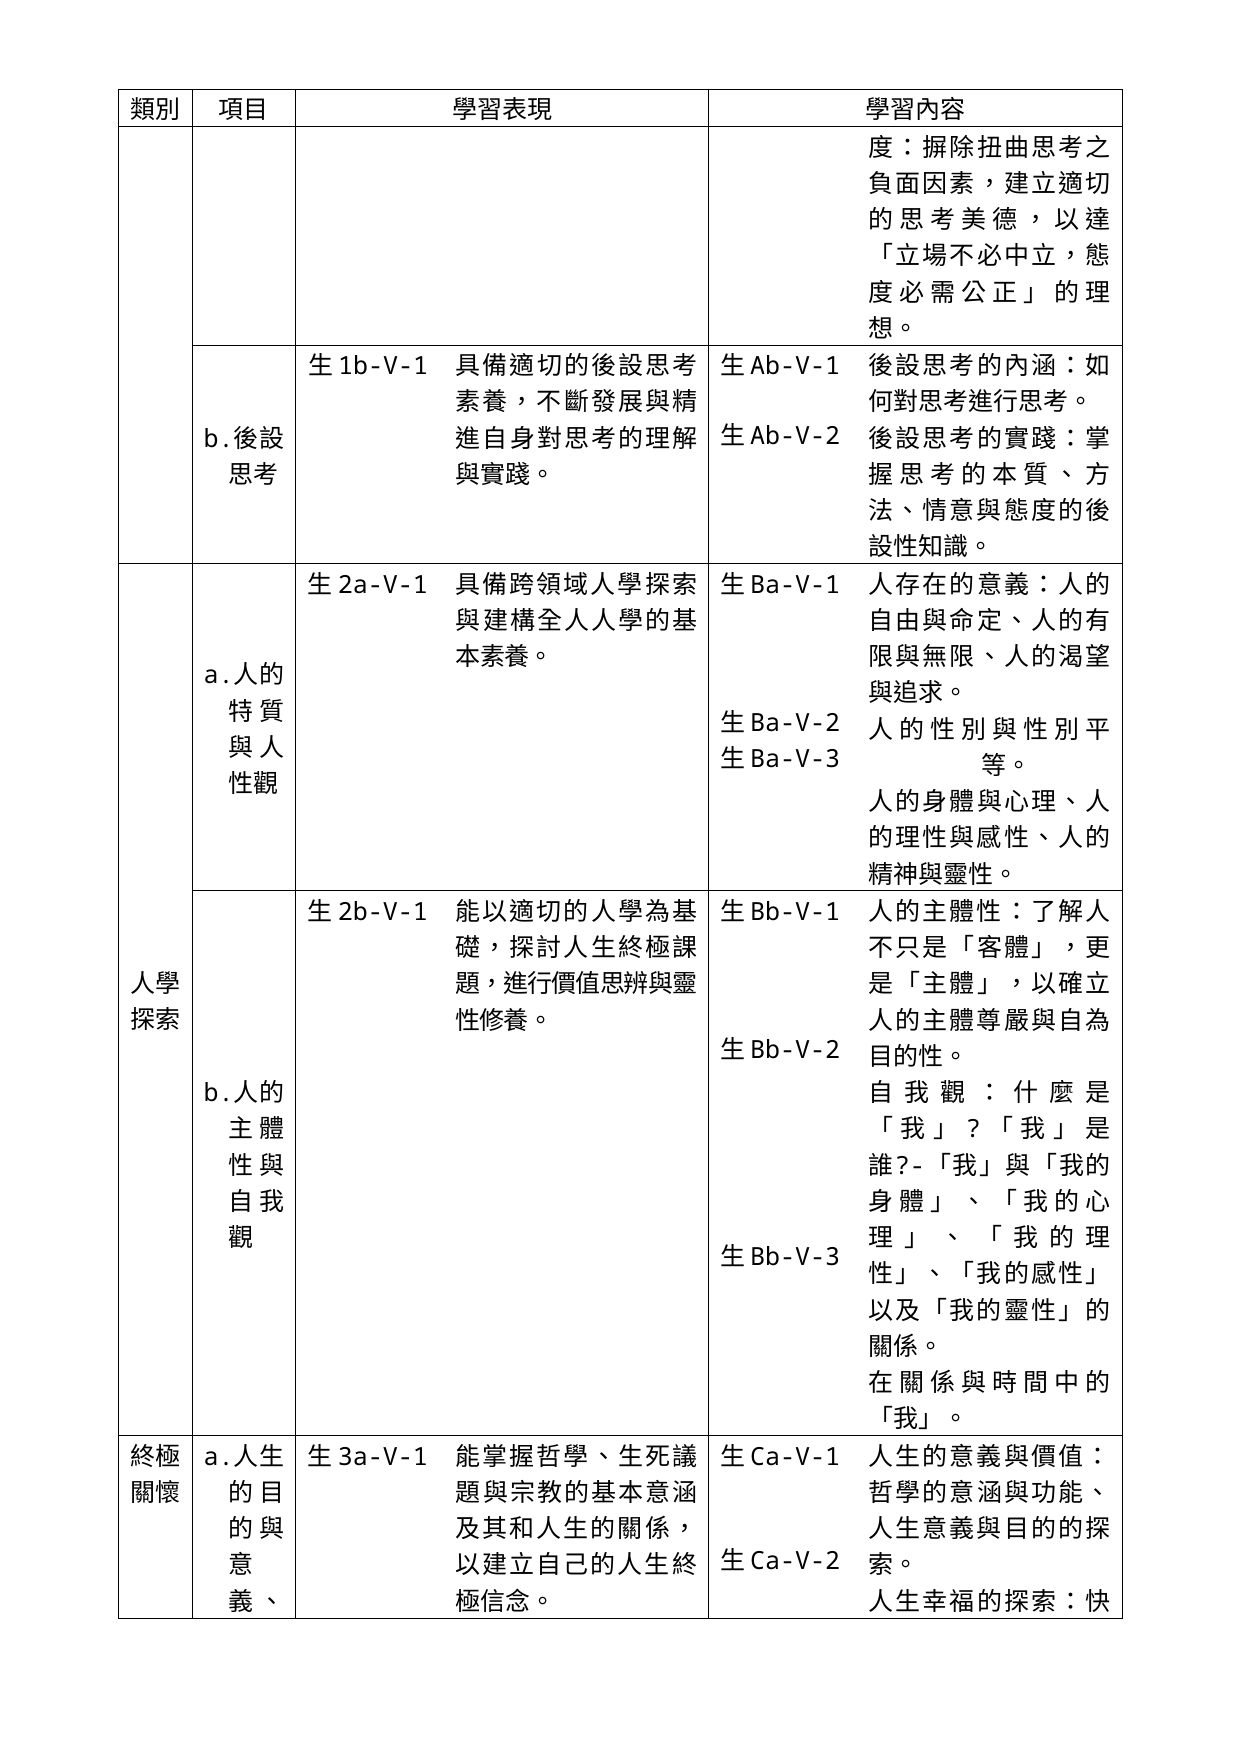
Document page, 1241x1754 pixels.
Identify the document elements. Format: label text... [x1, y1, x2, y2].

table_cell 生Ca-V-1 生Ca-V-2 [709, 1436, 857, 1617]
table_cell b.人的主體性與自我觀 [193, 891, 295, 1435]
table_cell [709, 127, 857, 344]
table_cell 能掌握哲學、生死議題與宗教的基本意涵及其和人生的關係，以建立自己的人生終極信念。 [443, 1436, 708, 1617]
table_cell 人存在的意義：人的自由與命定、人的有限與無限、人的渴望與追求。 人的性別與性別平等。 人的身體與心理、人的理性與感性、人的精神與靈性。 [857, 564, 1122, 890]
table_cell 生1b-V-1 [296, 346, 443, 563]
table_cell [296, 127, 443, 344]
table_cell a.人生的目的與意義、 [193, 1436, 295, 1617]
table_cell 終極關懷 [119, 1436, 192, 1617]
table_cell 度：摒除扭曲思考之負面因素，建立適切的思考美德，以達「立場不必中立，態度必需公正」的理想。 [857, 127, 1122, 344]
table_cell 生3a-V-1 [296, 1436, 443, 1617]
table_cell 人生的意義與價值：哲學的意涵與功能、人生意義與目的的探索。 人生幸福的探索：快 [857, 1436, 1122, 1617]
table_cell 生2b-V-1 [296, 891, 443, 1435]
table_header 學習內容 [709, 90, 1122, 126]
table_cell 人的主體性：了解人不只是「客體」，更是「主體」，以確立人的主體尊嚴與自為目的性。 自我觀：什麼是「我」?「我」是誰?-「我」與「我的身體」、「我的心理」、「我的理性」、「我的感性」以及「我的靈性」的關係。 在關係與時間中的「我」。 [857, 891, 1122, 1435]
table_cell 人學探索 [119, 564, 192, 1435]
table_cell a.人的特質與人性觀 [193, 564, 295, 890]
table_cell [119, 127, 192, 563]
table_cell [193, 127, 295, 344]
table_cell 生Bb-V-1 生Bb-V-2 生Bb-V-3 [709, 891, 857, 1435]
table_cell 生Ba-V-1 生Ba-V-2 生Ba-V-3 [709, 564, 857, 890]
table_header 項目 [193, 90, 295, 126]
table_cell 生Ab-V-1 生Ab-V-2 [709, 346, 857, 563]
table_header 學習表現 [296, 90, 708, 126]
table_header 類別 [119, 90, 192, 126]
table_cell 具備跨領域人學探索與建構全人人學的基本素養。 [443, 564, 708, 890]
table_cell 能以適切的人學為基礎，探討人生終極課題，進行價值思辨與靈性修養。 [443, 891, 708, 1435]
table_cell 後設思考的內涵：如何對思考進行思考。 後設思考的實踐：掌握思考的本質、方法、情意與態度的後設性知識。 [857, 346, 1122, 563]
table_cell b.後設思考 [193, 346, 295, 563]
table_cell [443, 127, 708, 344]
table_cell 具備適切的後設思考素養，不斷發展與精進自身對思考的理解與實踐。 [443, 346, 708, 563]
table_cell 生2a-V-1 [296, 564, 443, 890]
